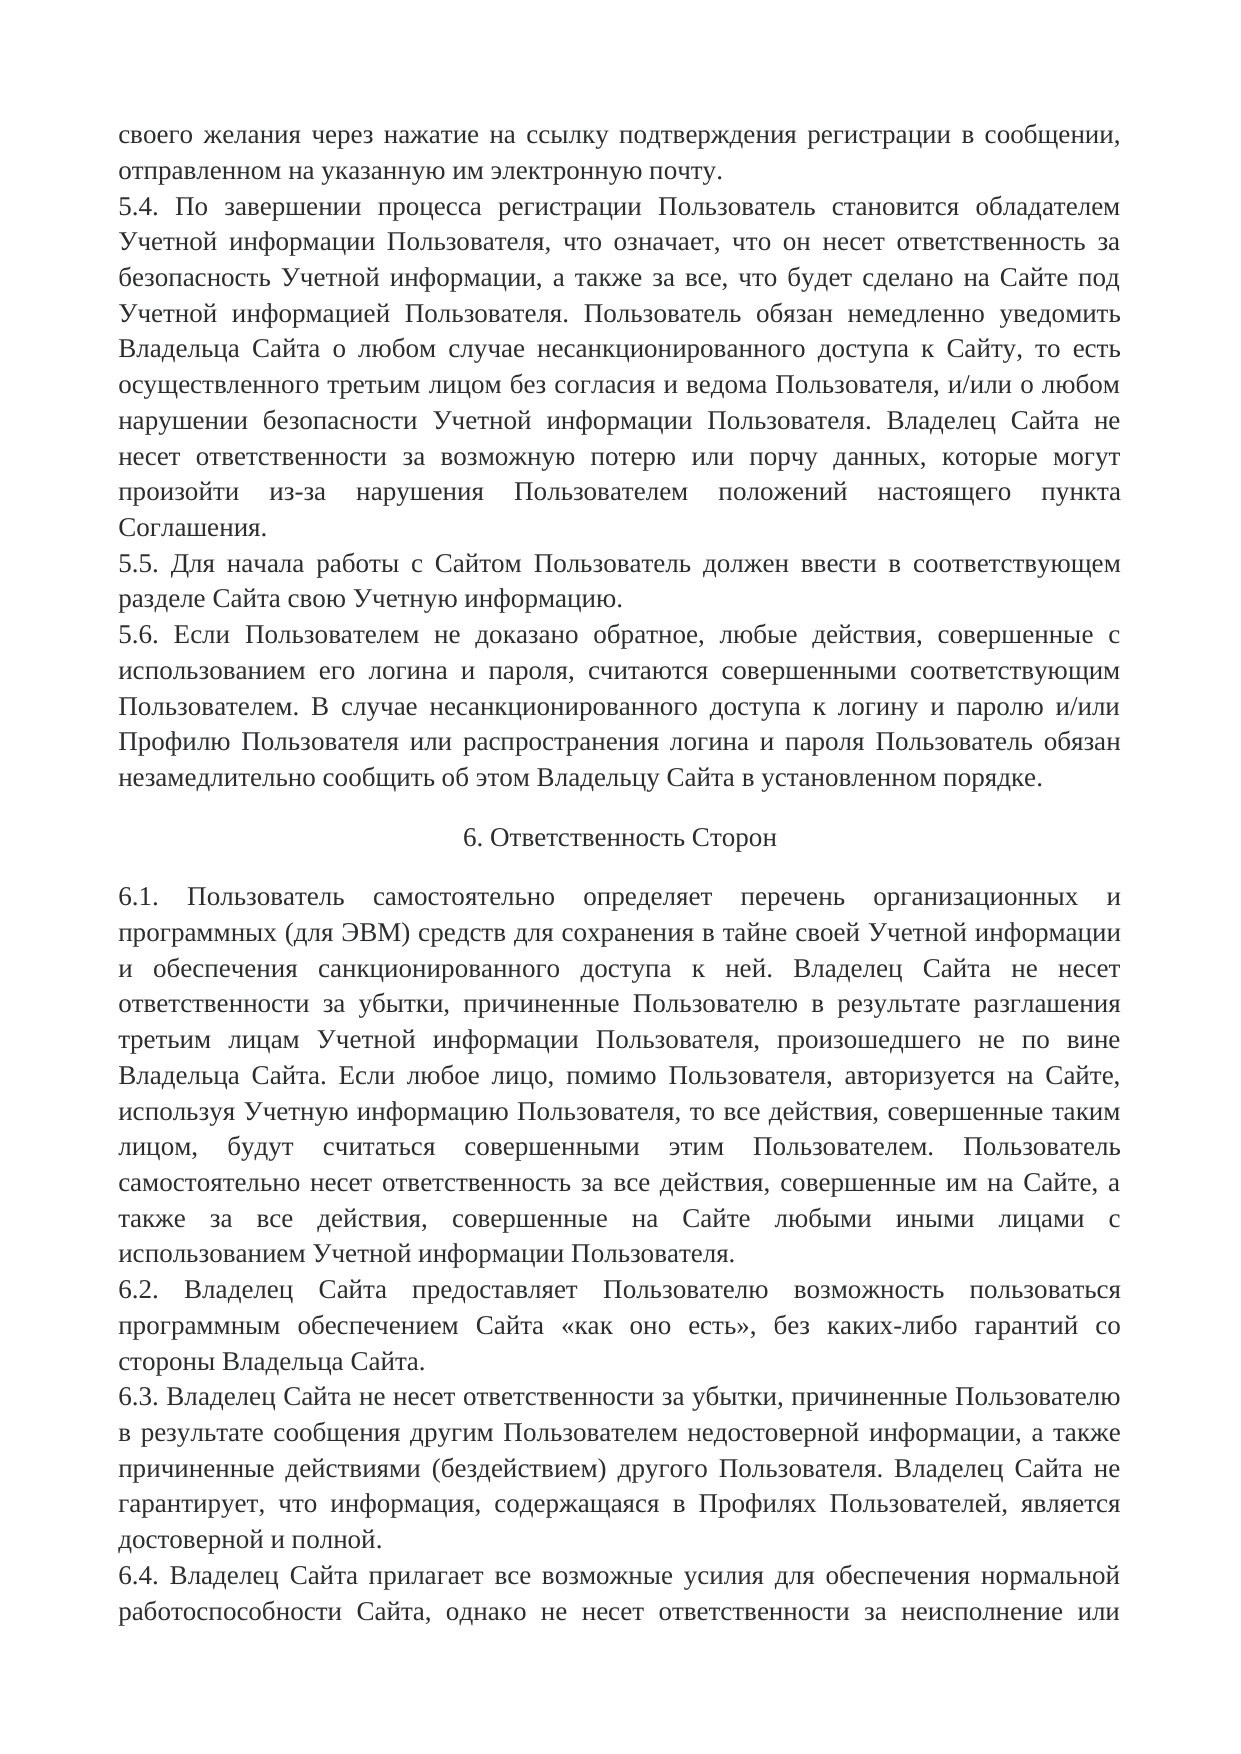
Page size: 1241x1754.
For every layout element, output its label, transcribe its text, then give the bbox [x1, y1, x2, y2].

text 6. Ответственность Сторон [118, 821, 1122, 852]
text 6.3. Владелец Сайта не несет ответственности за убытки, причиненные Пользователю в результате сообщения другим Пользователем недостоверной информации, а также причиненные действиями (бездействием) другого Пользователя. Владелец Сайта не гарантирует, что информация, содержащаяся в Профилях Пользователей, является достоверной и полной. [118, 1380, 1122, 1554]
text 6.1. Пользователь самостоятельно определяет перечень организационных и программных (для ЭВМ) средств для сохранения в тайне своей Учетной информации и обеспечения санкционированного доступа к ней. Владелец Сайта не несет ответственности за убытки, причиненные Пользователю в результате разглашения третьим лицам Учетной информации Пользователя, произошедшего не по вине Владельца Сайта. Если любое лицо, помимо Пользователя, авторизуется на Сайте, используя Учетную информацию Пользователя, то все действия, совершенные таким лицом, будут считаться совершенными этим Пользователем. Пользователь самостоятельно несет ответственность за все действия, совершенные им на Сайте, а также за все действия, совершенные на Сайте любыми иными лицами с использованием Учетной информации Пользователя. [118, 880, 1122, 1269]
text своего желания через нажатие на ссылку подтверждения регистрации в сообщении, отправленном на указанную им электронную почту. [118, 118, 1122, 185]
text 6.2. Владелец Сайта предоставляет Пользователю возможность пользоваться программным обеспечением Сайта «как оно есть», без каких-либо гарантий со стороны Владельца Сайта. [118, 1273, 1122, 1376]
text 6.4. Владелец Сайта прилагает все возможные усилия для обеспечения нормальной работоспособности Сайта, однако не несет ответственности за неисполнение или [118, 1559, 1122, 1626]
text 5.6. Если Пользователем не доказано обратное, любые действия, совершенные с использованием его логина и пароля, считаются совершенными соответствующим Пользователем. В случае несанкционированного доступа к логину и паролю и/или Профилю Пользователя или распространения логина и пароля Пользователь обязан незамедлительно сообщить об этом Владельцу Сайта в установленном порядке. [118, 618, 1122, 792]
text 5.4. По завершении процесса регистрации Пользователь становится обладателем Учетной информации Пользователя, что означает, что он несет ответственность за безопасность Учетной информации, а также за все, что будет сделано на Сайте под Учетной информацией Пользователя. Пользователь обязан немедленно уведомить Владельца Сайта о любом случае несанкционированного доступа к Сайту, то есть осуществленного третьим лицом без согласия и ведома Пользователя, и/или о любом нарушении безопасности Учетной информации Пользователя. Владелец Сайта не несет ответственности за возможную потерю или порчу данных, которые могут произойти из-за нарушения Пользователем положений настоящего пункта Соглашения. 5.5. Для начала работы с Сайтом Пользователь должен ввести в соответствующем разделе Сайта свою Учетную информацию. [118, 189, 1122, 614]
